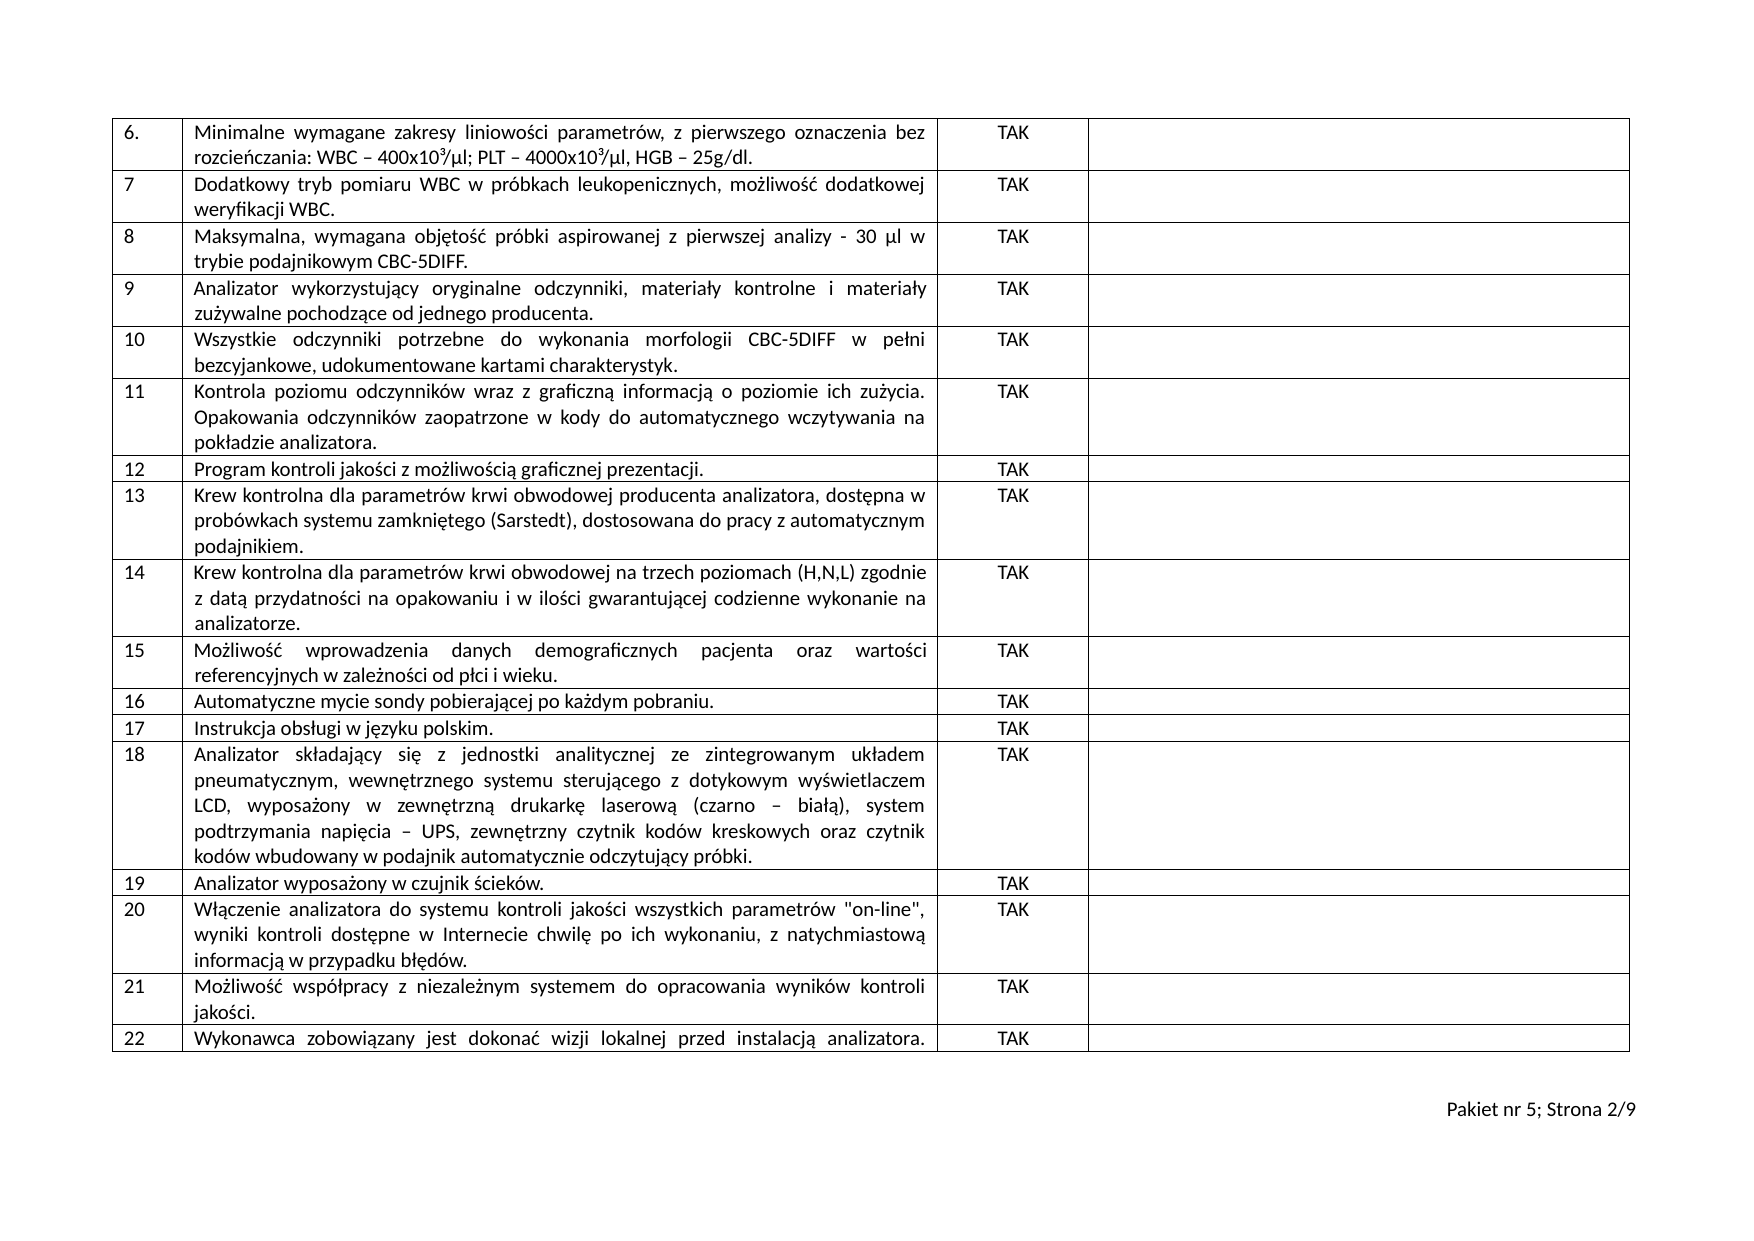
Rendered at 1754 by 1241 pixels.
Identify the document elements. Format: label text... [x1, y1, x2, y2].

table_cell TAK [938, 637, 1088, 688]
table_cell Program kontroli jakości z możliwością graficznej prezentacji. [183, 456, 937, 481]
table_cell 10 [113, 327, 182, 377]
table_cell [1089, 223, 1629, 274]
table_cell [1089, 1025, 1629, 1051]
table_cell TAK [938, 689, 1088, 714]
table_cell 15 [113, 637, 182, 688]
table_cell Możliwość współpracy z niezależnym systemem do opracowania wyników kontroli jakości. [183, 974, 937, 1024]
table_cell [1089, 327, 1629, 377]
table_cell [1089, 275, 1629, 326]
table_cell [1089, 637, 1629, 688]
table_cell [1089, 456, 1629, 481]
table_cell TAK [938, 715, 1088, 741]
table_cell 17 [113, 715, 182, 741]
table_cell [1089, 171, 1629, 222]
table_cell Analizator wykorzystujący oryginalne odczynniki, materiały kontrolne i materiały zużywalne pochodzące od jednego producenta. [183, 275, 937, 326]
table_cell 21 [113, 974, 182, 1024]
table_cell [1089, 896, 1629, 972]
table_cell 19 [113, 870, 182, 895]
table_cell 9 [113, 275, 182, 326]
table_cell 22 [113, 1025, 182, 1051]
table_cell [1089, 870, 1629, 895]
table_cell 12 [113, 456, 182, 481]
table_cell TAK [938, 327, 1088, 377]
table_cell 20 [113, 896, 182, 972]
table_cell [1089, 560, 1629, 636]
table_cell Możliwość wprowadzenia danych demograficznych pacjenta oraz wartości referencyjnych w zależności od płci i wieku. [183, 637, 937, 688]
table_cell [1089, 974, 1629, 1024]
table_cell Wszystkie odczynniki potrzebne do wykonania morfologii CBC-5DIFF w pełni bezcyjankowe, udokumentowane kartami charakterystyk. [183, 327, 937, 377]
table_cell Analizator wyposażony w czujnik ścieków. [183, 870, 937, 895]
table_cell Maksymalna, wymagana objętość próbki aspirowanej z pierwszej analizy - 30 μl w trybie podajnikowym CBC-5DIFF. [183, 223, 937, 274]
table_cell Kontrola poziomu odczynników wraz z graficzną informacją o poziomie ich zużycia. Opakowania odczynników zaopatrzone w kody do automatycznego wczytywania na pokładzie analizatora. [183, 379, 937, 455]
table_cell Wykonawca zobowiązany jest dokonać wizji lokalnej przed instalacją analizatora. [183, 1025, 937, 1051]
table_cell Krew kontrolna dla parametrów krwi obwodowej na trzech poziomach (H,N,L) zgodnie z datą przydatności na opakowaniu i w ilości gwarantującej codzienne wykonanie na analizatorze. [183, 560, 937, 636]
table_cell 8 [113, 223, 182, 274]
table_cell TAK [938, 482, 1088, 558]
table_cell 13 [113, 482, 182, 558]
table_cell 18 [113, 742, 182, 869]
table_cell [1089, 689, 1629, 714]
table_cell 14 [113, 560, 182, 636]
table_cell Krew kontrolna dla parametrów krwi obwodowej producenta analizatora, dostępna w probówkach systemu zamkniętego (Sarstedt), dostosowana do pracy z automatycznym podajnikiem. [183, 482, 937, 558]
table_cell Automatyczne mycie sondy pobierającej po każdym pobraniu. [183, 689, 937, 714]
table_cell [1089, 715, 1629, 741]
table_cell 11 [113, 379, 182, 455]
table_cell Włączenie analizatora do systemu kontroli jakości wszystkich parametrów "on-line", wyniki kontroli dostępne w Internecie chwilę po ich wykonaniu, z natychmiastową informacją w przypadku błędów. [183, 896, 937, 972]
table_cell TAK [938, 119, 1088, 170]
table_cell [113, 119, 182, 170]
table_cell [1089, 379, 1629, 455]
table_cell Dodatkowy tryb pomiaru WBC w próbkach leukopenicznych, możliwość dodatkowej weryfikacji WBC. [183, 171, 937, 222]
table_cell TAK [938, 379, 1088, 455]
table_cell Instrukcja obsługi w języku polskim. [183, 715, 937, 741]
table_cell 16 [113, 689, 182, 714]
table_cell [1089, 482, 1629, 558]
table_cell Minimalne wymagane zakresy liniowości parametrów, z pierwszego oznaczenia bez rozcieńczania: WBC – 400x10³/μl; PLT – 4000x10³/μl, HGB – 25g/dl. [183, 119, 937, 170]
table_cell TAK [938, 275, 1088, 326]
table_cell [1089, 119, 1629, 170]
table_cell Analizator składający się z jednostki analitycznej ze zintegrowanym układem pneumatycznym, wewnętrznego systemu sterującego z dotykowym wyświetlaczem LCD, wyposażony w zewnętrzną drukarkę laserową (czarno – białą), system podtrzymania napięcia – UPS, zewnętrzny czytnik kodów kreskowych oraz czytnik kodów wbudowany w podajnik automatycznie odczytujący próbki. [183, 742, 937, 869]
table_cell TAK [938, 974, 1088, 1024]
table_cell TAK [938, 456, 1088, 481]
table_cell TAK [938, 560, 1088, 636]
table_cell [1089, 742, 1629, 869]
table_cell TAK [938, 1025, 1088, 1051]
table_cell TAK [938, 896, 1088, 972]
table_cell TAK [938, 742, 1088, 869]
table_cell 7 [113, 171, 182, 222]
table_cell TAK [938, 171, 1088, 222]
table_cell TAK [938, 223, 1088, 274]
table_cell TAK [938, 870, 1088, 895]
